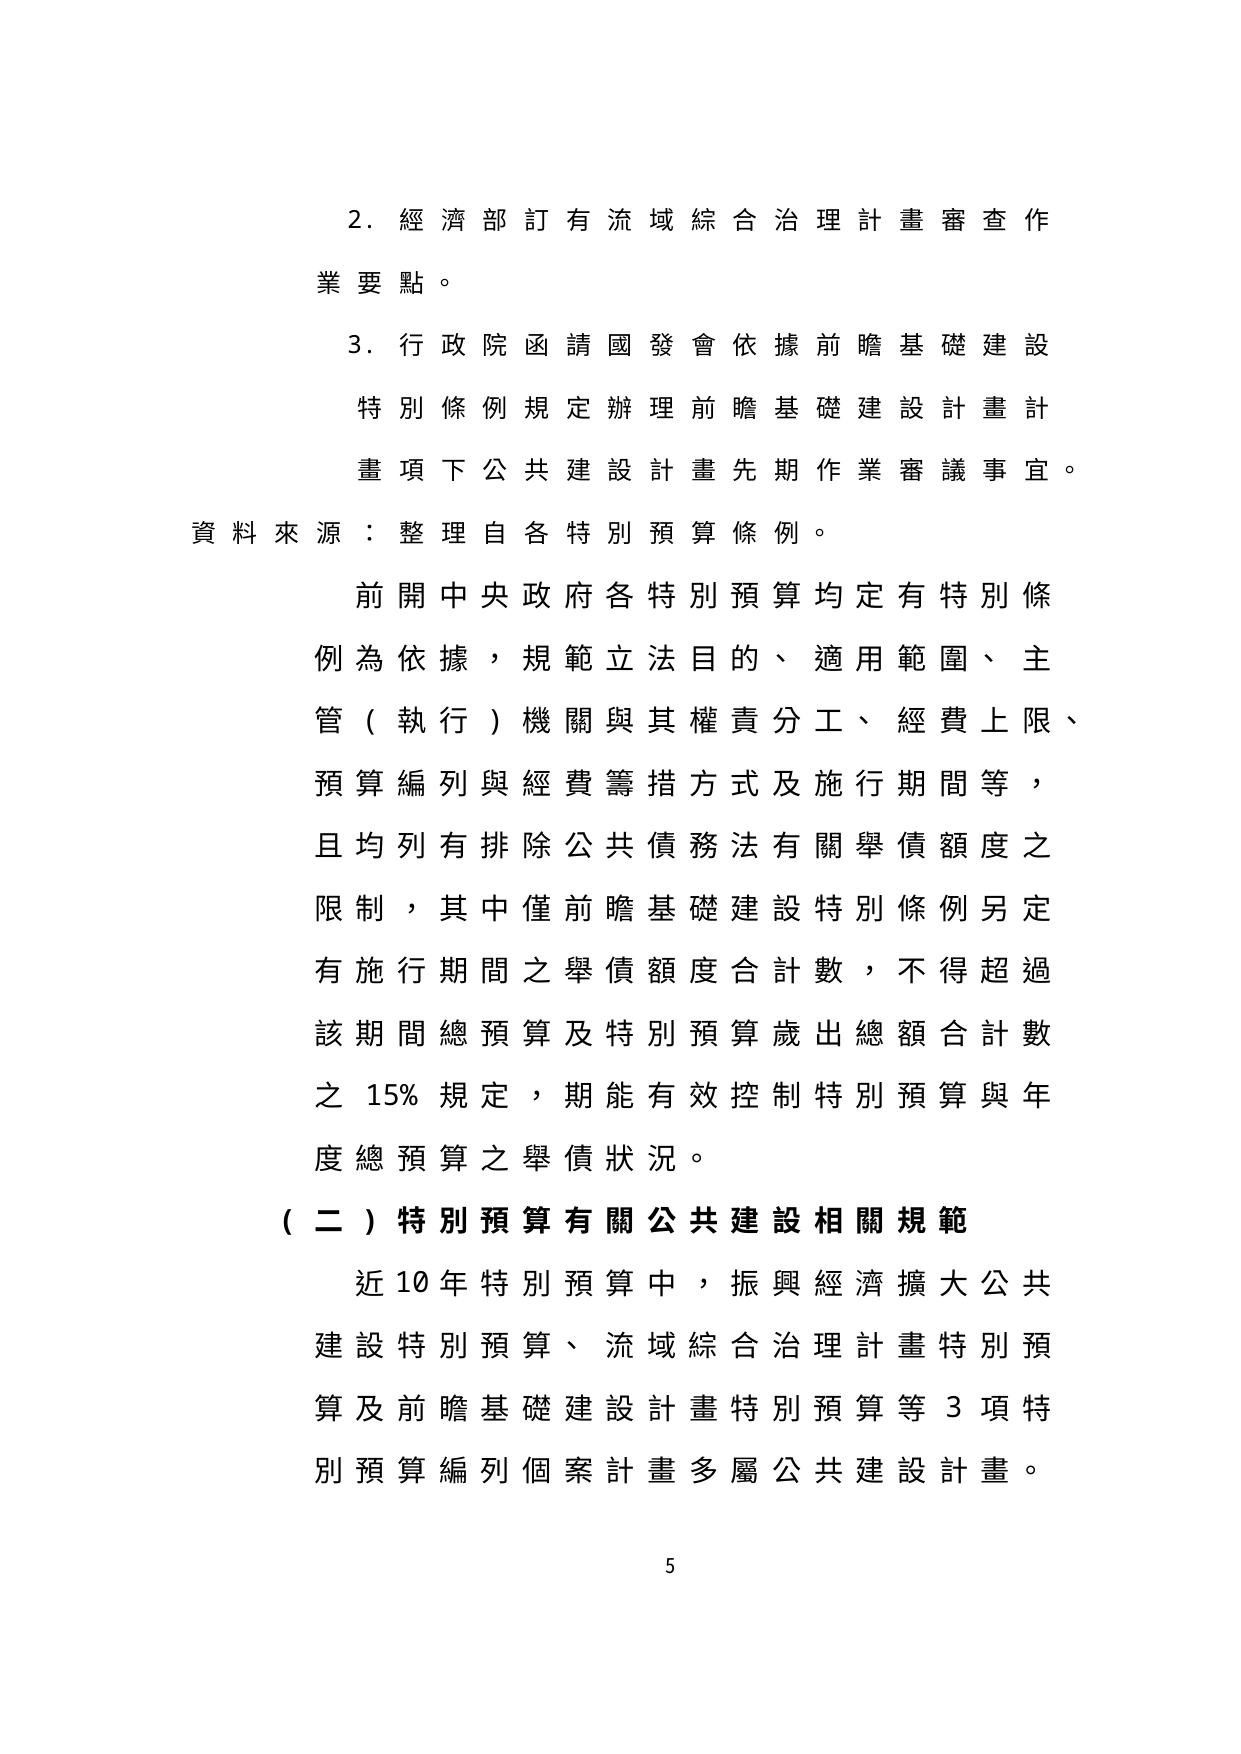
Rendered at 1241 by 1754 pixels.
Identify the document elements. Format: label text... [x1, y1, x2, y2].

text (二)特別預算有關公共建設相關規範 [242, 1177, 1058, 1240]
text 2.經濟部訂有流域綜合治理計畫審查作業要點。 [183, 177, 1087, 302]
text 近10年特別預算中，振興經濟擴大公共建設特別預算、流域綜合治理計畫特別預算及前瞻基礎建設計畫特別預算等3項特別預算編列個案計畫多屬公共建設計畫。 [271, 1240, 1058, 1490]
text 前開中央政府各特別預算均定有特別條例為依據，規範立法目的、適用範圍、主管(執行)機關與其權責分工、經費上限、預算編列與經費籌措方式及施行期間等，且均列有排除公共債務法有關舉債額度之限制，其中僅前瞻基礎建設特別條例另定有施行期間之舉債額度合計數，不得超過該期間總預算及特別預算歲出總額合計數之15%規定，期能有效控制特別預算與年度總預算之舉債狀況。 [271, 552, 1058, 1177]
text 資料來源：整理自各特別預算條例。 [183, 490, 1087, 552]
text 3.行政院函請國發會依據前瞻基礎建設特別條例規定辦理前瞻基礎建設計畫計畫項下公共建設計畫先期作業審議事宜。 [183, 302, 1058, 490]
